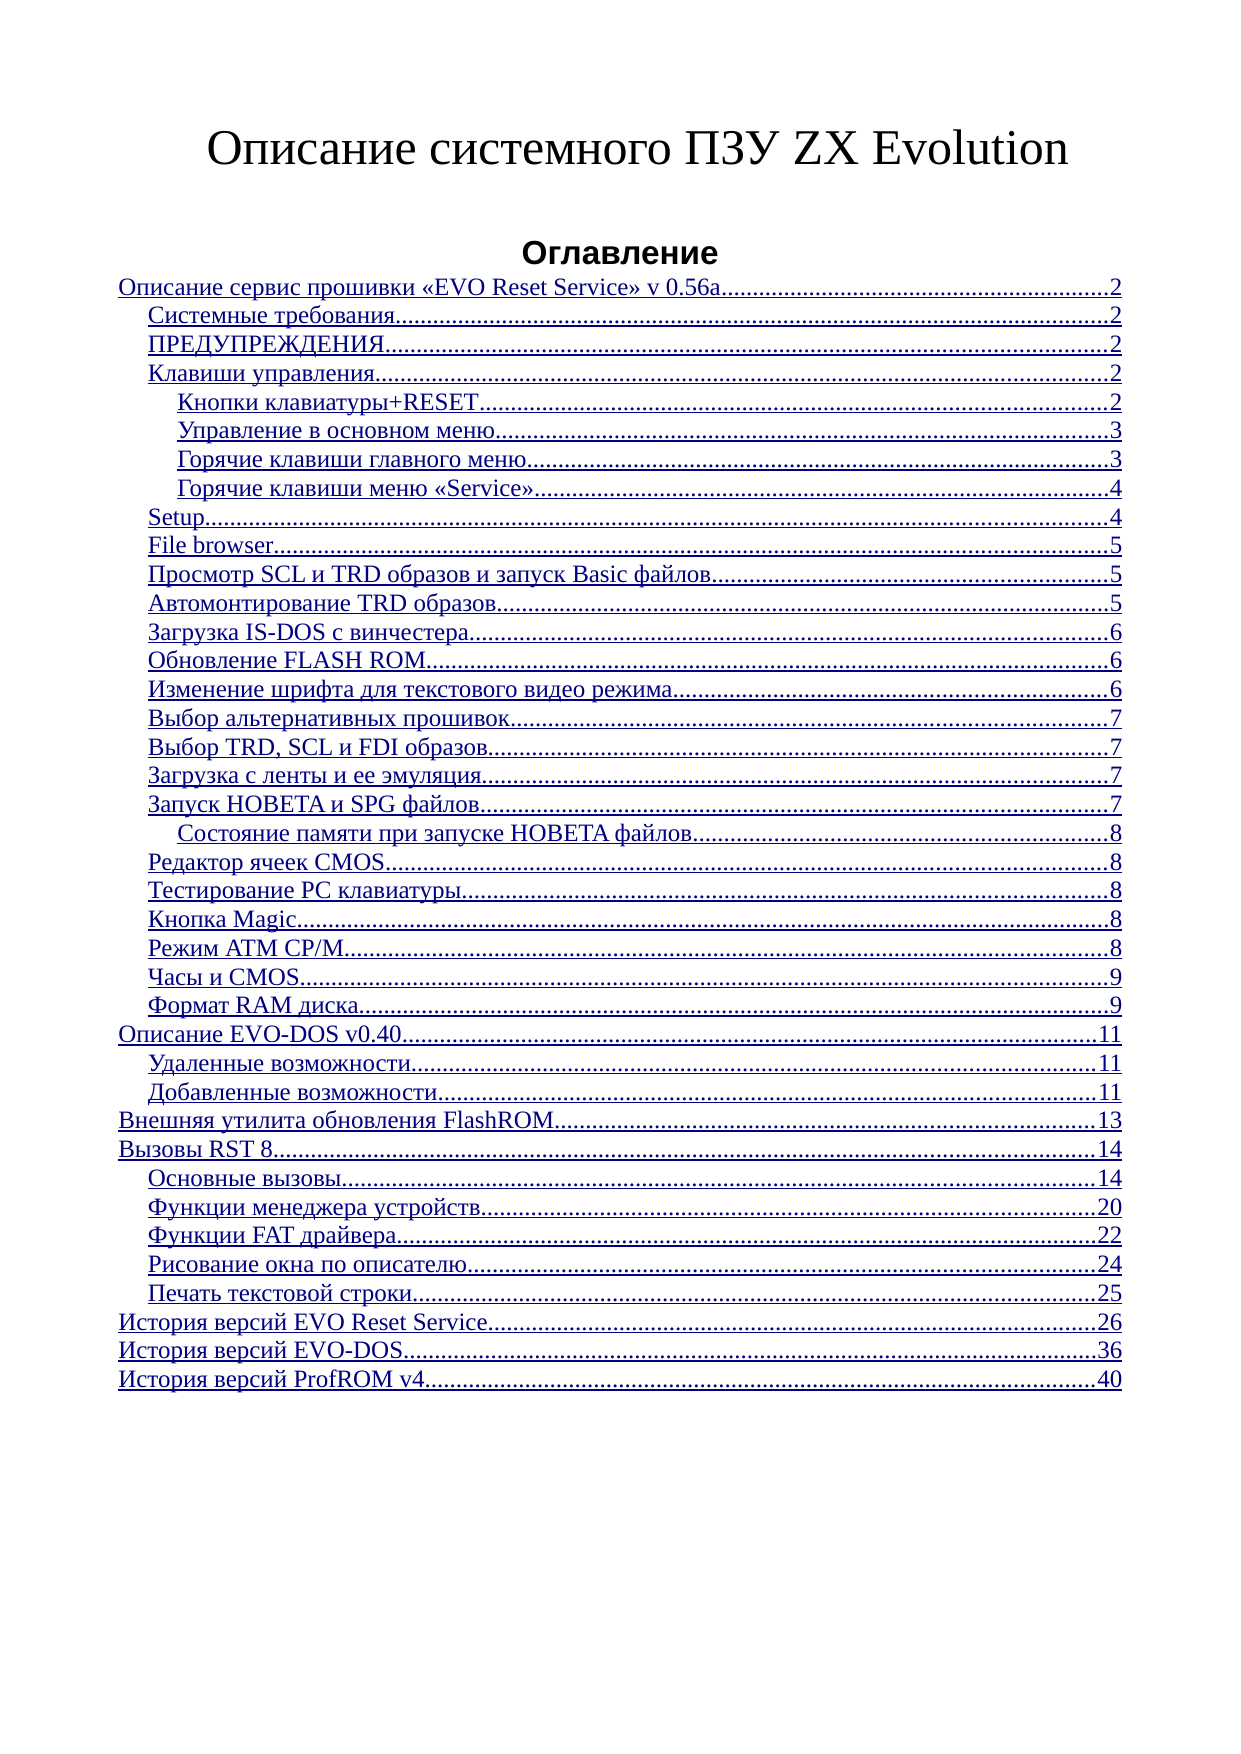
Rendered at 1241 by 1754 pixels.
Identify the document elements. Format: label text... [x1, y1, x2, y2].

text История версий EVO-DOS 36 [118, 1335, 1122, 1360]
text Формат RAM диска 9 [148, 990, 1122, 1015]
text Изменение шрифта для текстового видео режима 6 [148, 674, 1122, 699]
text Обновление FLASH ROM 6 [148, 645, 1122, 670]
text Основные вызовы 14 [148, 1163, 1122, 1188]
text Функции FAT драйвера 22 [148, 1220, 1122, 1245]
text Вызовы RST 8 14 [118, 1134, 1122, 1159]
text Режим ATM CP/M 8 [148, 933, 1122, 958]
text Описание системного ПЗУ ZX Evolution [118, 118, 1122, 176]
text Тестирование PC клавиатуры 8 [148, 875, 1122, 900]
text Описание сервис прошивки «EVO Reset Service» v 0.56a 2 [118, 272, 1122, 297]
text Загрузка IS-DOS с винчестера 6 [148, 617, 1122, 642]
text Удаленные возможности 11 [148, 1048, 1122, 1073]
text Кнопка Magic 8 [148, 904, 1122, 929]
text Рисование окна по описателю 24 [148, 1249, 1122, 1274]
text Управление в основном меню 3 [177, 415, 1122, 440]
text Загрузка с ленты и ее эмуляция 7 [148, 760, 1122, 785]
text Setup 4 [148, 502, 1122, 527]
text Горячие клавиши меню «Service» 4 [177, 473, 1122, 498]
text История версий ProfROM v4 40 [118, 1364, 1122, 1389]
text Добавленные возможности 11 [148, 1077, 1122, 1102]
text Выбор TRD, SCL и FDI образов 7 [148, 732, 1122, 757]
text Описание EVO-DOS v0.40 11 [118, 1019, 1122, 1044]
text File browser 5 [148, 530, 1122, 555]
text Запуск HOBETA и SPG файлов 7 [148, 789, 1122, 814]
text Клавиши управления 2 [148, 358, 1122, 383]
text Печать текстовой строки 25 [148, 1278, 1122, 1303]
text Функции менеджера устройств 20 [148, 1192, 1122, 1217]
text Системные требования 2 [148, 300, 1122, 325]
text Выбор альтернативных прошивок 7 [148, 703, 1122, 728]
text Состояние памяти при запуске HOBETA файлов 8 [177, 818, 1122, 843]
text Автомонтирование TRD образов 5 [148, 588, 1122, 613]
text Редактор ячеек CMOS 8 [148, 847, 1122, 872]
text Часы и CMOS 9 [148, 962, 1122, 987]
text История версий EVO Reset Service 26 [118, 1307, 1122, 1332]
text Горячие клавиши главного меню 3 [177, 444, 1122, 469]
text ПРЕДУПРЕЖДЕНИЯ 2 [148, 329, 1122, 354]
text Внешняя утилита обновления FlashROM 13 [118, 1105, 1122, 1130]
text Просмотр SCL и TRD образов и запуск Basic файлов 5 [148, 559, 1122, 584]
subtitle Оглавление [118, 233, 1122, 272]
text Кнопки клавиатуры+RESET 2 [177, 387, 1122, 412]
